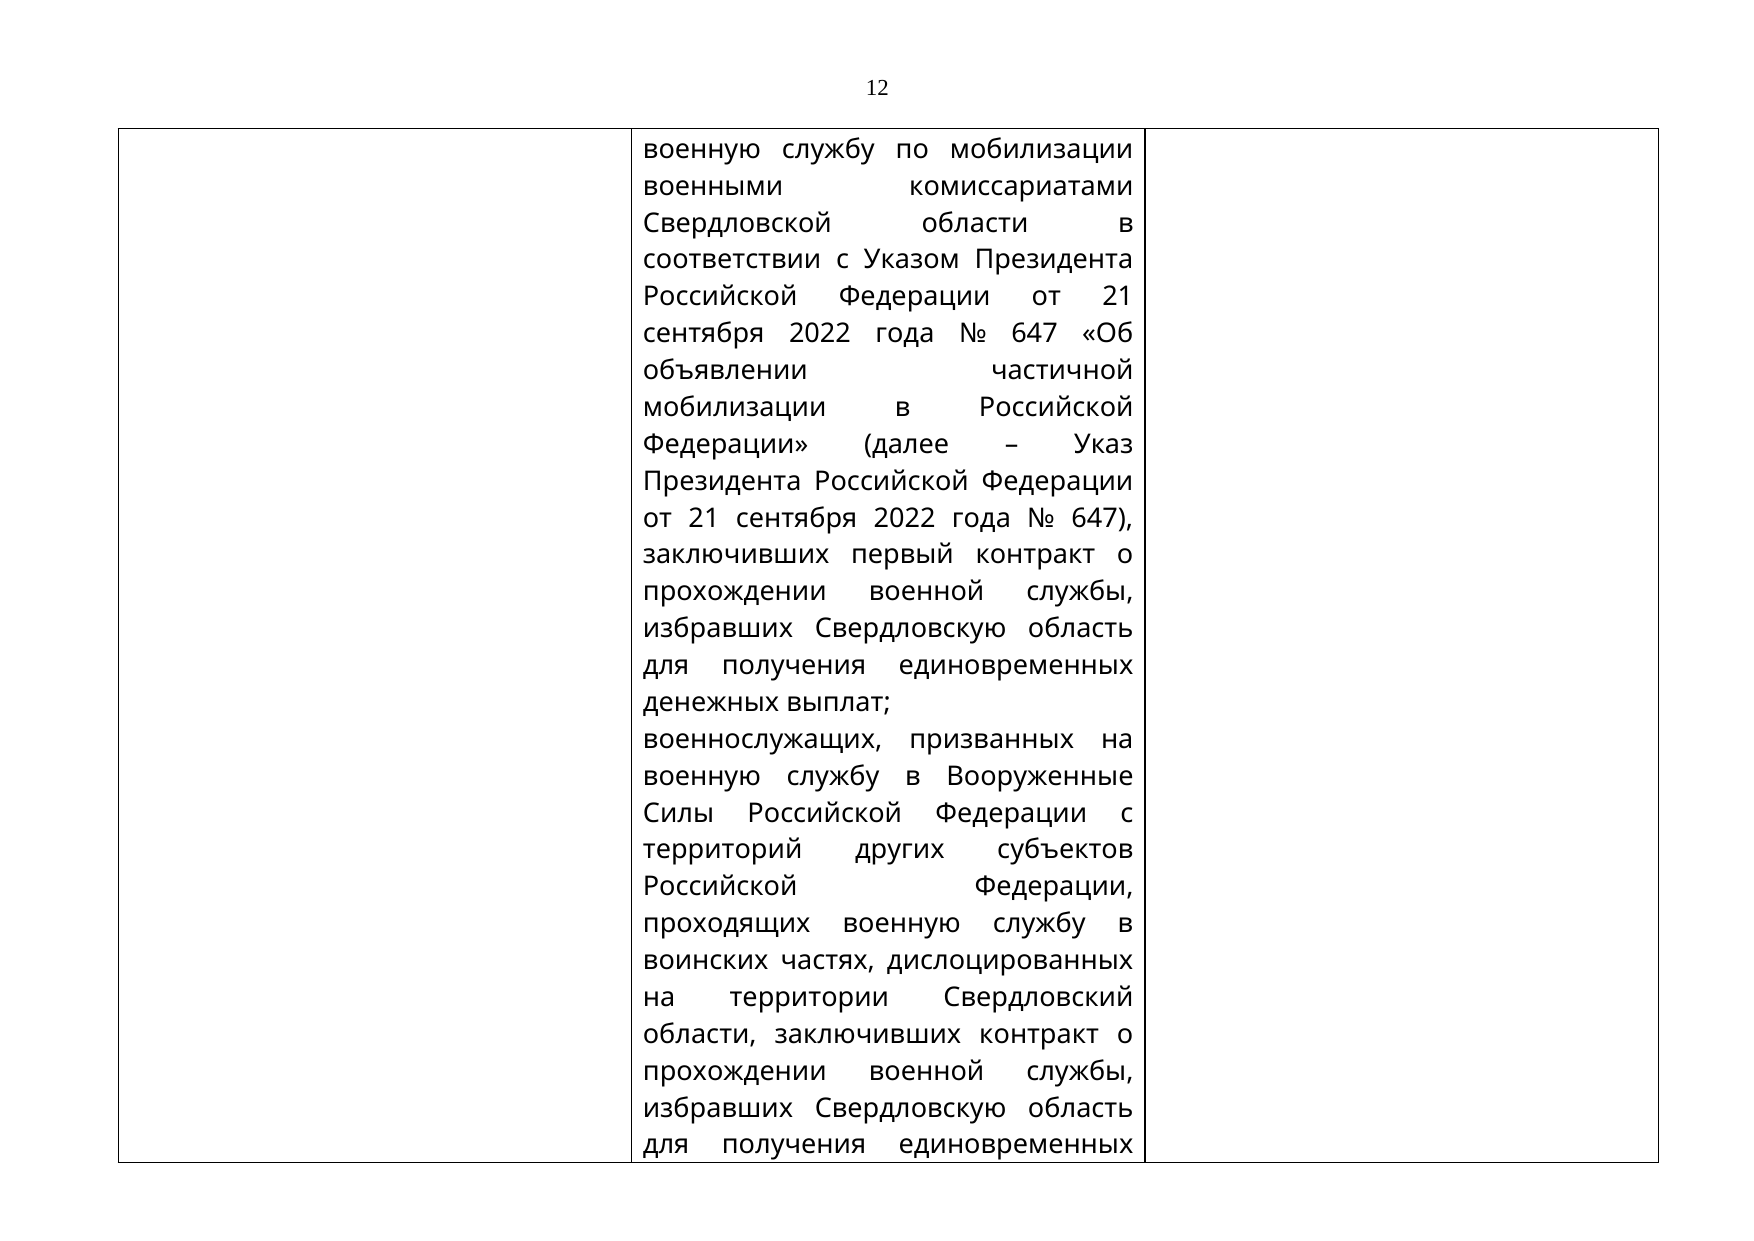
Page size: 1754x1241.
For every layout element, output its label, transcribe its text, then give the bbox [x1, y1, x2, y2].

table_cell военную службу по мобилизации военными комиссариатами Свердловской области в соответствии с Указом Президента Российской Федерации от 21 сентября 2022 года № 647 «Об объявлении частичной мобилизации в Российской Федерации» (далее – Указ Президента Российской Федерации от 21 сентября 2022 года № 647), заключивших первый контракт о прохождении военной службы, избравших Свердловскую область для получения единовременных денежных выплат; военнослужащих, призванных на военную службу в Вооруженные Силы Российской Федерации с территорий других субъектов Российской Федерации, проходящих военную службу в воинских частях, дислоцированных на территории Свердловский области, заключивших контракт о прохождении военной службы, избравших Свердловскую область для получения единовременных [632, 129, 1144, 1162]
table_cell [119, 129, 631, 1162]
table_cell [1146, 129, 1658, 1162]
